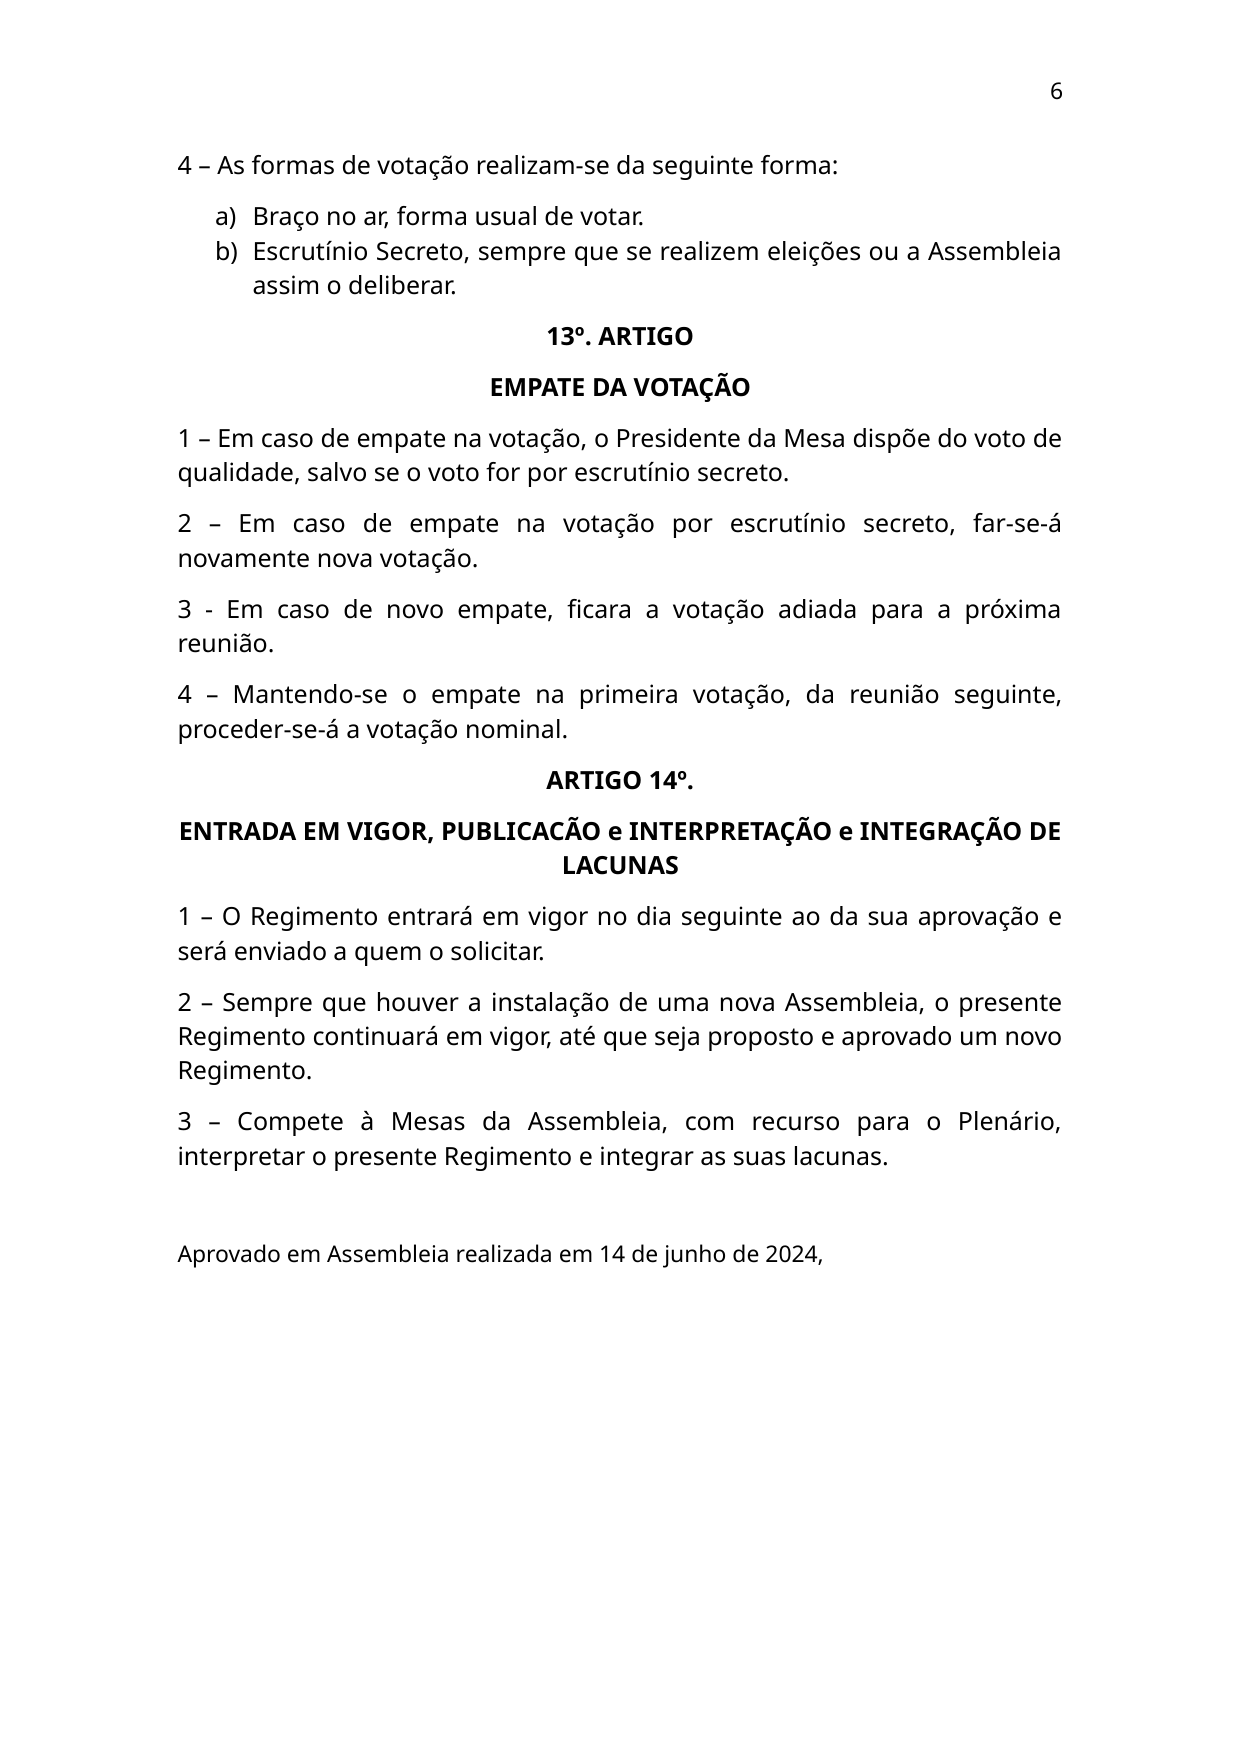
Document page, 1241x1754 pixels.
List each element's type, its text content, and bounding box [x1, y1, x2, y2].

text ARTIGO 14º. [177, 762, 1063, 796]
text 3 – Compete à Mesas da Assembleia, com recurso para o Plenário, interpretar o presente Regimento e integrar as suas lacunas. [177, 1104, 1063, 1172]
text Aprovado em Assembleia realizada em 14 de junho de 2024, [177, 1238, 1063, 1269]
text 3 - Em caso de novo empate, ficara a votação adiada para a próxima reunião. [177, 591, 1063, 660]
text 13º. ARTIGO [177, 318, 1063, 353]
list Escrutínio Secreto, sempre que se realizem eleições ou a Assembleia assim o deliberar. [215, 233, 1063, 302]
text 2 – Sempre que houver a instalação de uma nova Assembleia, o presente Regimento continuará em vigor, até que seja proposto e aprovado um novo Regimento. [177, 984, 1063, 1087]
text ENTRADA EM VIGOR, PUBLICACÃO e INTERPRETAÇÃO e INTEGRAÇÃO DE LACUNAS [177, 813, 1063, 882]
text 1 – Em caso de empate na votação, o Presidente da Mesa dispõe do voto de qualidade, salvo se o voto for por escrutínio secreto. [177, 421, 1063, 489]
text 4 – Mantendo-se o empate na primeira votação, da reunião seguinte, proceder-se-á a votação nominal. [177, 677, 1063, 745]
text 1 – O Regimento entrará em vigor no dia seguinte ao da sua aprovação e será enviado a quem o solicitar. [177, 899, 1063, 967]
text EMPATE DA VOTAÇÃO [177, 369, 1063, 404]
list Braço no ar, forma usual de votar. [215, 199, 1063, 233]
text 2 – Em caso de empate na votação por escrutínio secreto, far-se-á novamente nova votação. [177, 506, 1063, 574]
text 4 – As formas de votação realizam-se da seguinte forma: [177, 148, 1063, 182]
